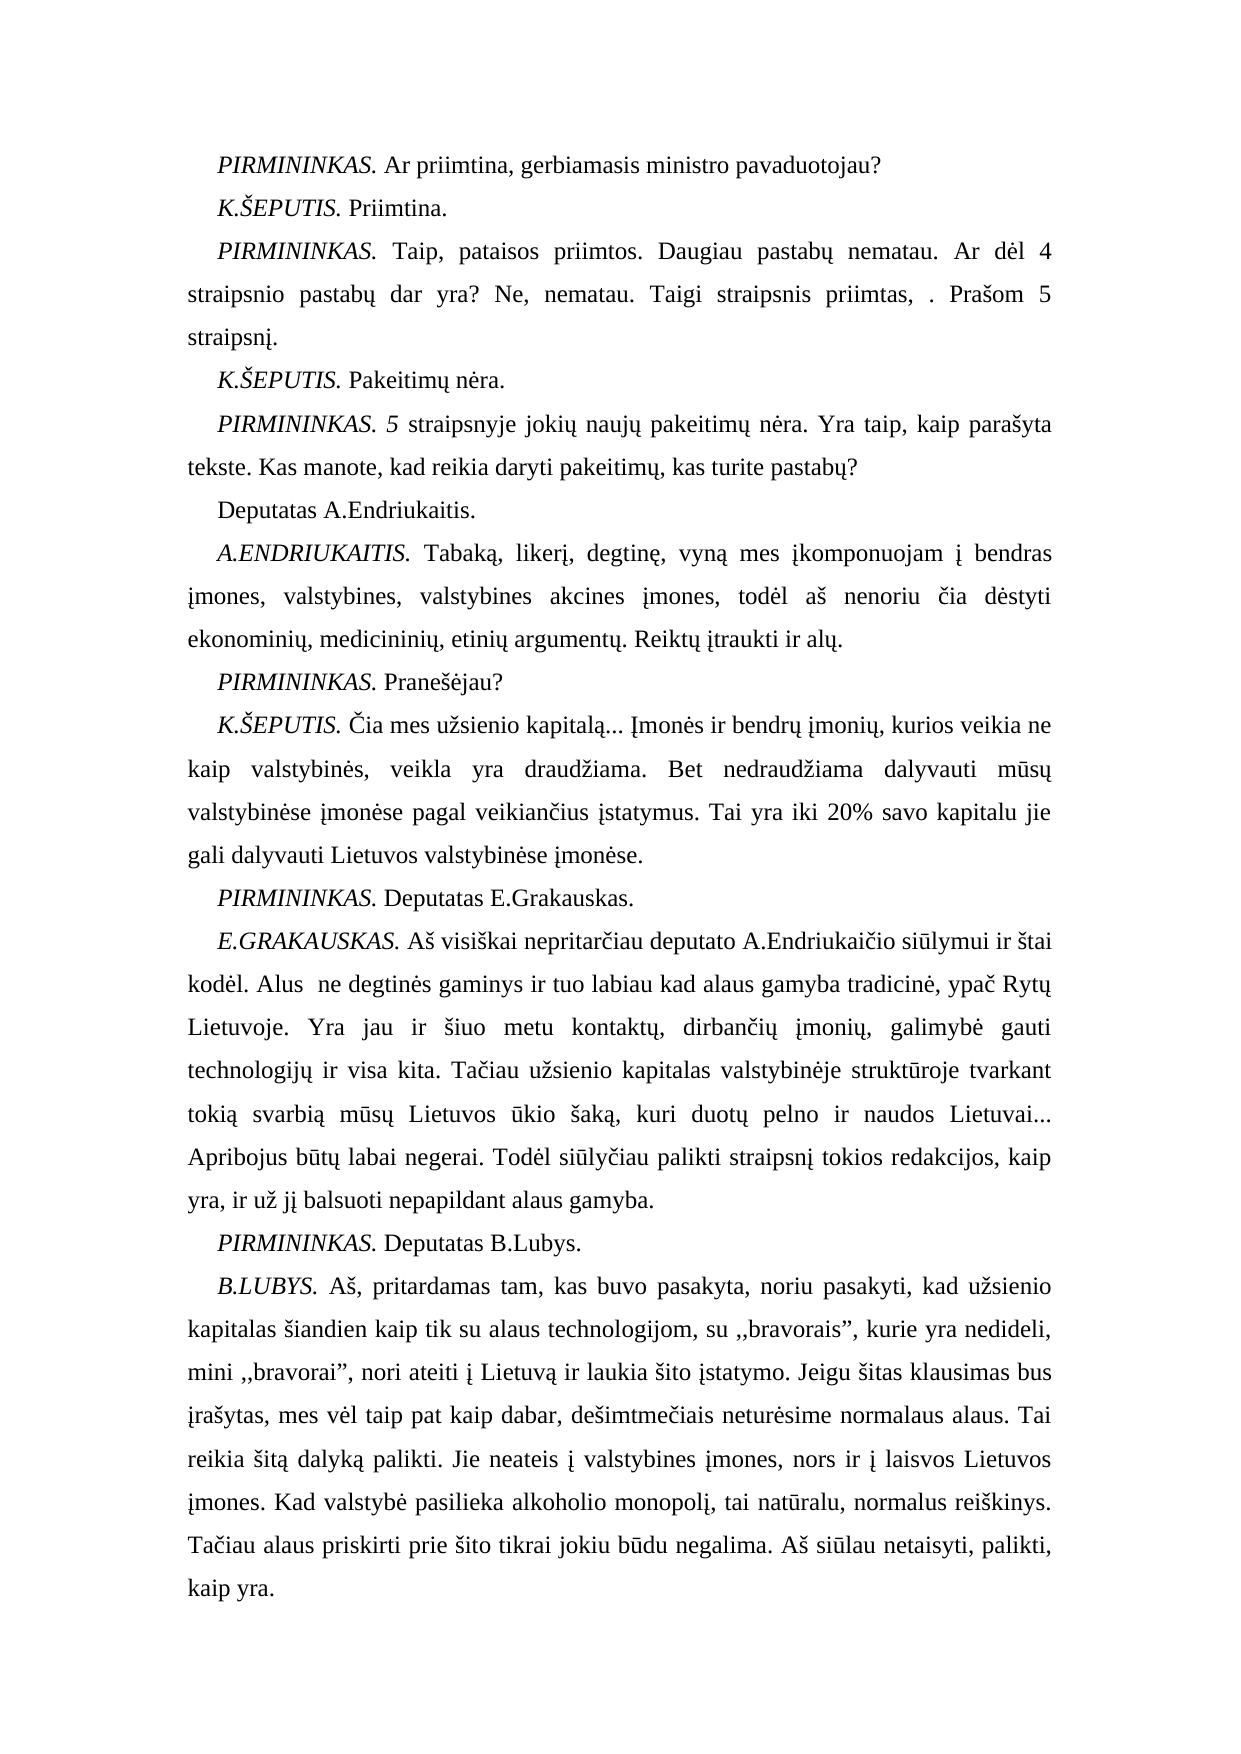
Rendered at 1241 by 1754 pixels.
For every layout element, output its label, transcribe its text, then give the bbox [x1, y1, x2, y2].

text K.ŠEPUTIS. Čia mes užsienio kapitalą... Įmonės ir bendrų įmonių, kurios veikia ne kaip valstybinės, veikla yra draudžiama. Bet nedraudžiama dalyvauti mūsų valstybinėse įmonėse pagal veikiančius įstatymus. Tai yra iki 20% savo kapitalu jie gali dalyvauti Lietuvos valstybinėse įmonėse. [187, 711, 1053, 869]
text K.ŠEPUTIS. Pakeitimų nėra. [187, 366, 1053, 394]
text B.LUBYS. Aš, pritardamas tam, kas buvo pasakyta, noriu pasakyti, kad užsienio kapitalas šiandien kaip tik su alaus technologijom, su ,,bravorais”, kurie yra nedideli, mini ,,bravorai”, nori ateiti į Lietuvą ir laukia šito įstatymo. Jeigu šitas klausimas bus įrašytas, mes vėl taip pat kaip dabar, dešimtmečiais neturėsime normalaus alaus. Tai reikia šitą dalyką palikti. Jie neateis į valstybines įmones, nors ir į laisvos Lietuvos įmones. Kad valstybė pasilieka alkoholio monopolį, tai natūralu, normalus reiškinys. Tačiau alaus priskirti prie šito tikrai jokiu būdu negalima. Aš siūlau netaisyti, palikti, kaip yra. [187, 1271, 1053, 1602]
text PIRMININKAS. Deputatas E.Grakauskas. [187, 883, 1053, 912]
text PIRMININKAS. Deputatas B.Lubys. [187, 1228, 1053, 1257]
text A.ENDRIUKAITIS. Tabaką, likerį, degtinę, vyną mes įkomponuojam į bendras įmones, valstybines, valstybines akcines įmones, todėl aš nenoriu čia dėstyti ekonominių, medicininių, etinių argumentų. Reiktų įtraukti ir alų. [187, 538, 1053, 653]
text PIRMININKAS. Taip, pataisos priimtos. Daugiau pastabų nematau. Ar dėl 4 straipsnio pastabų dar yra? Ne, nematau. Taigi straipsnis priimtas, . Prašom 5 straipsnį. [187, 236, 1053, 351]
text PIRMININKAS. Ar priimtina, gerbiamasis ministro pavaduotojau? [187, 150, 1053, 179]
text K.ŠEPUTIS. Priimtina. [187, 193, 1053, 222]
text Deputatas A.Endriukaitis. [187, 495, 1053, 524]
text PIRMININKAS. Pranešėjau? [187, 667, 1053, 696]
text E.GRAKAUSKAS. Aš visiškai nepritarčiau deputato A.Endriukaičio siūlymui ir štai kodėl. Alus ne degtinės gaminys ir tuo labiau kad alaus gamyba tradicinė, ypač Rytų Lietuvoje. Yra jau ir šiuo metu kontaktų, dirbančių įmonių, galimybė gauti technologijų ir visa kita. Tačiau užsienio kapitalas valstybinėje struktūroje tvarkant tokią svarbią mūsų Lietuvos ūkio šaką, kuri duotų pelno ir naudos Lietuvai... Apribojus būtų labai negerai. Todėl siūlyčiau palikti straipsnį tokios redakcijos, kaip yra, ir už jį balsuoti nepapildant alaus gamyba. [187, 926, 1053, 1214]
text PIRMININKAS. 5 straipsnyje jokių naujų pakeitimų nėra. Yra taip, kaip parašyta tekste. Kas manote, kad reikia daryti pakeitimų, kas turite pastabų? [187, 409, 1053, 481]
